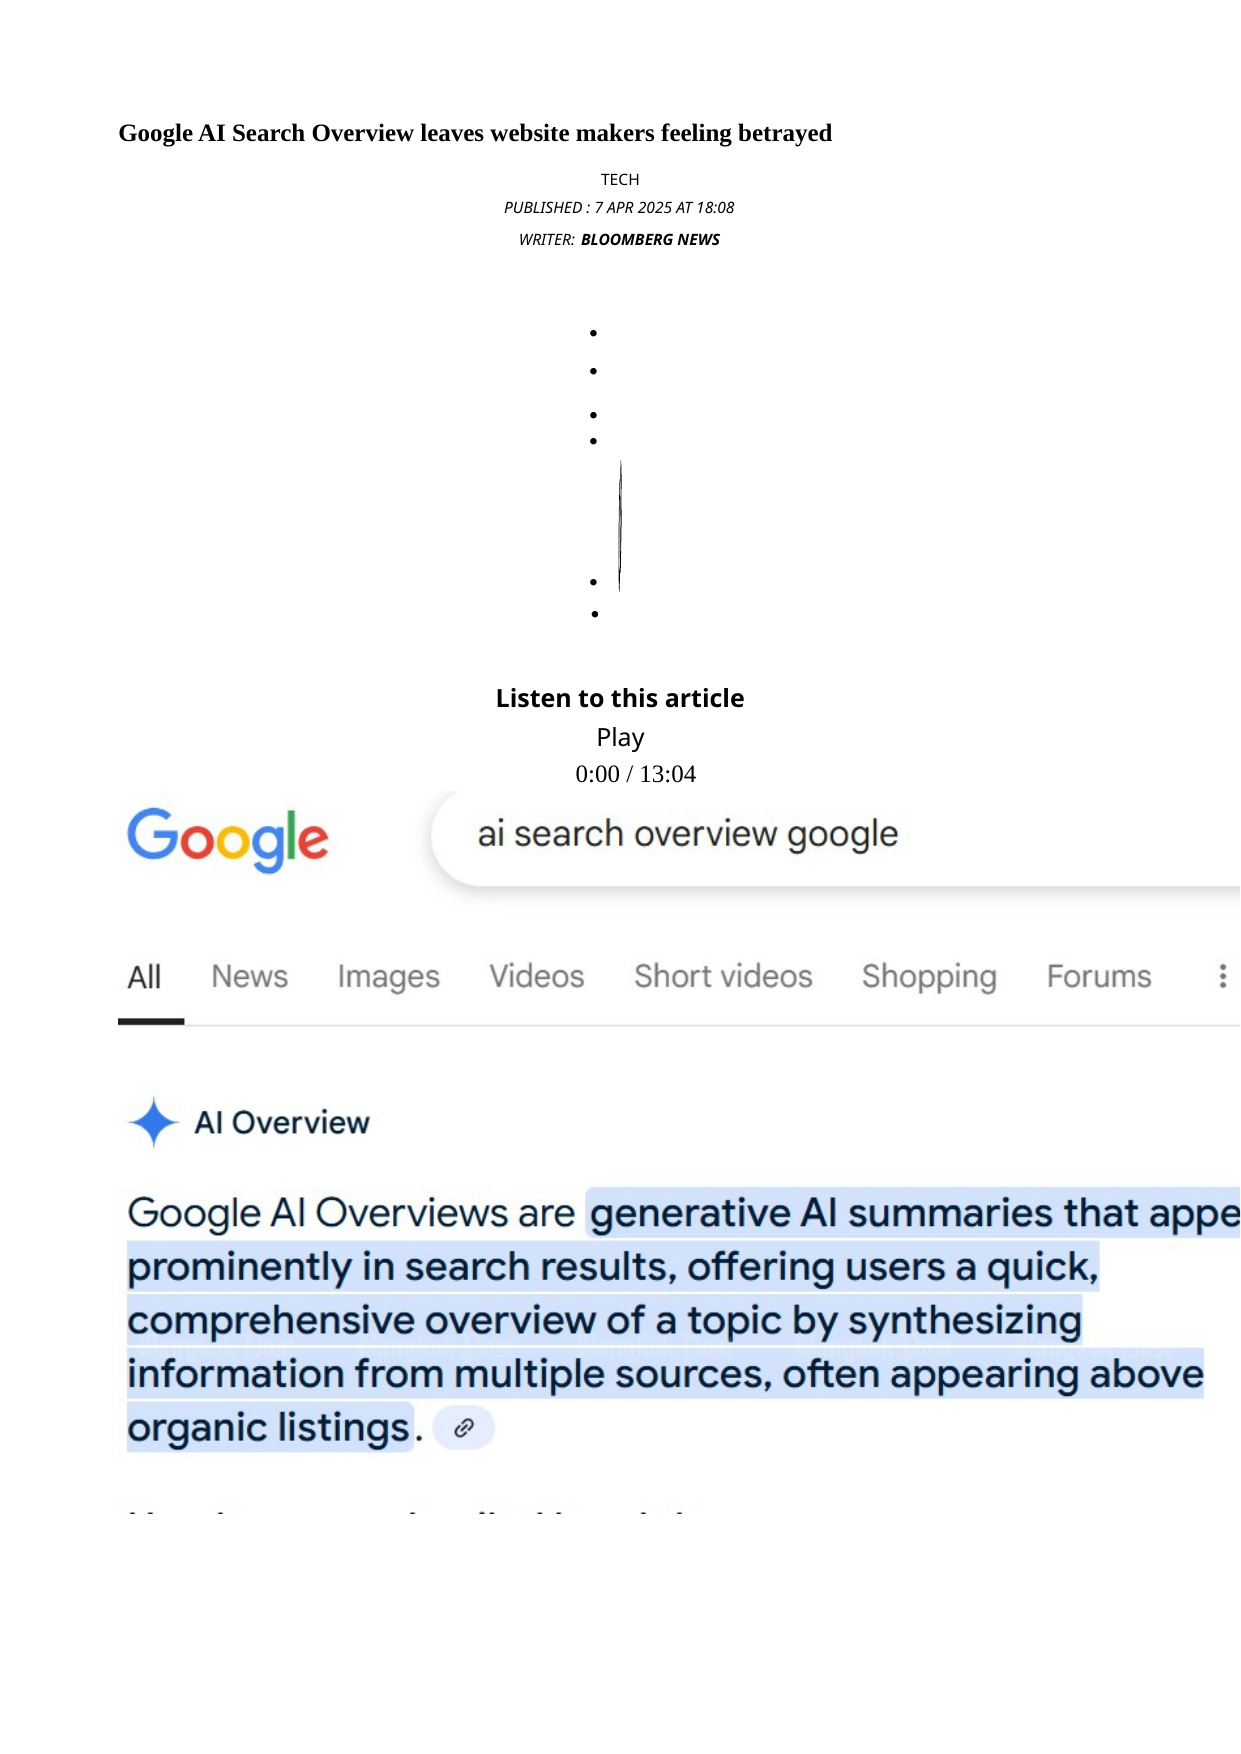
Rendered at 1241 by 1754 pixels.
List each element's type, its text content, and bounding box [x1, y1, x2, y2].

text Play [118, 720, 1122, 754]
text TECH [118, 168, 1122, 189]
picture [118, 791, 1241, 1514]
subtitle Google AI Search Overview leaves website makers feeling betrayed [118, 118, 1122, 147]
text 0:00 / 13:04 [149, 759, 1122, 788]
text WRITER: Bloomberg News [118, 229, 1122, 250]
text Listen to this article [118, 681, 1122, 714]
text PUBLISHED : 7 Apr 2025 at 18:08 [118, 197, 1122, 218]
